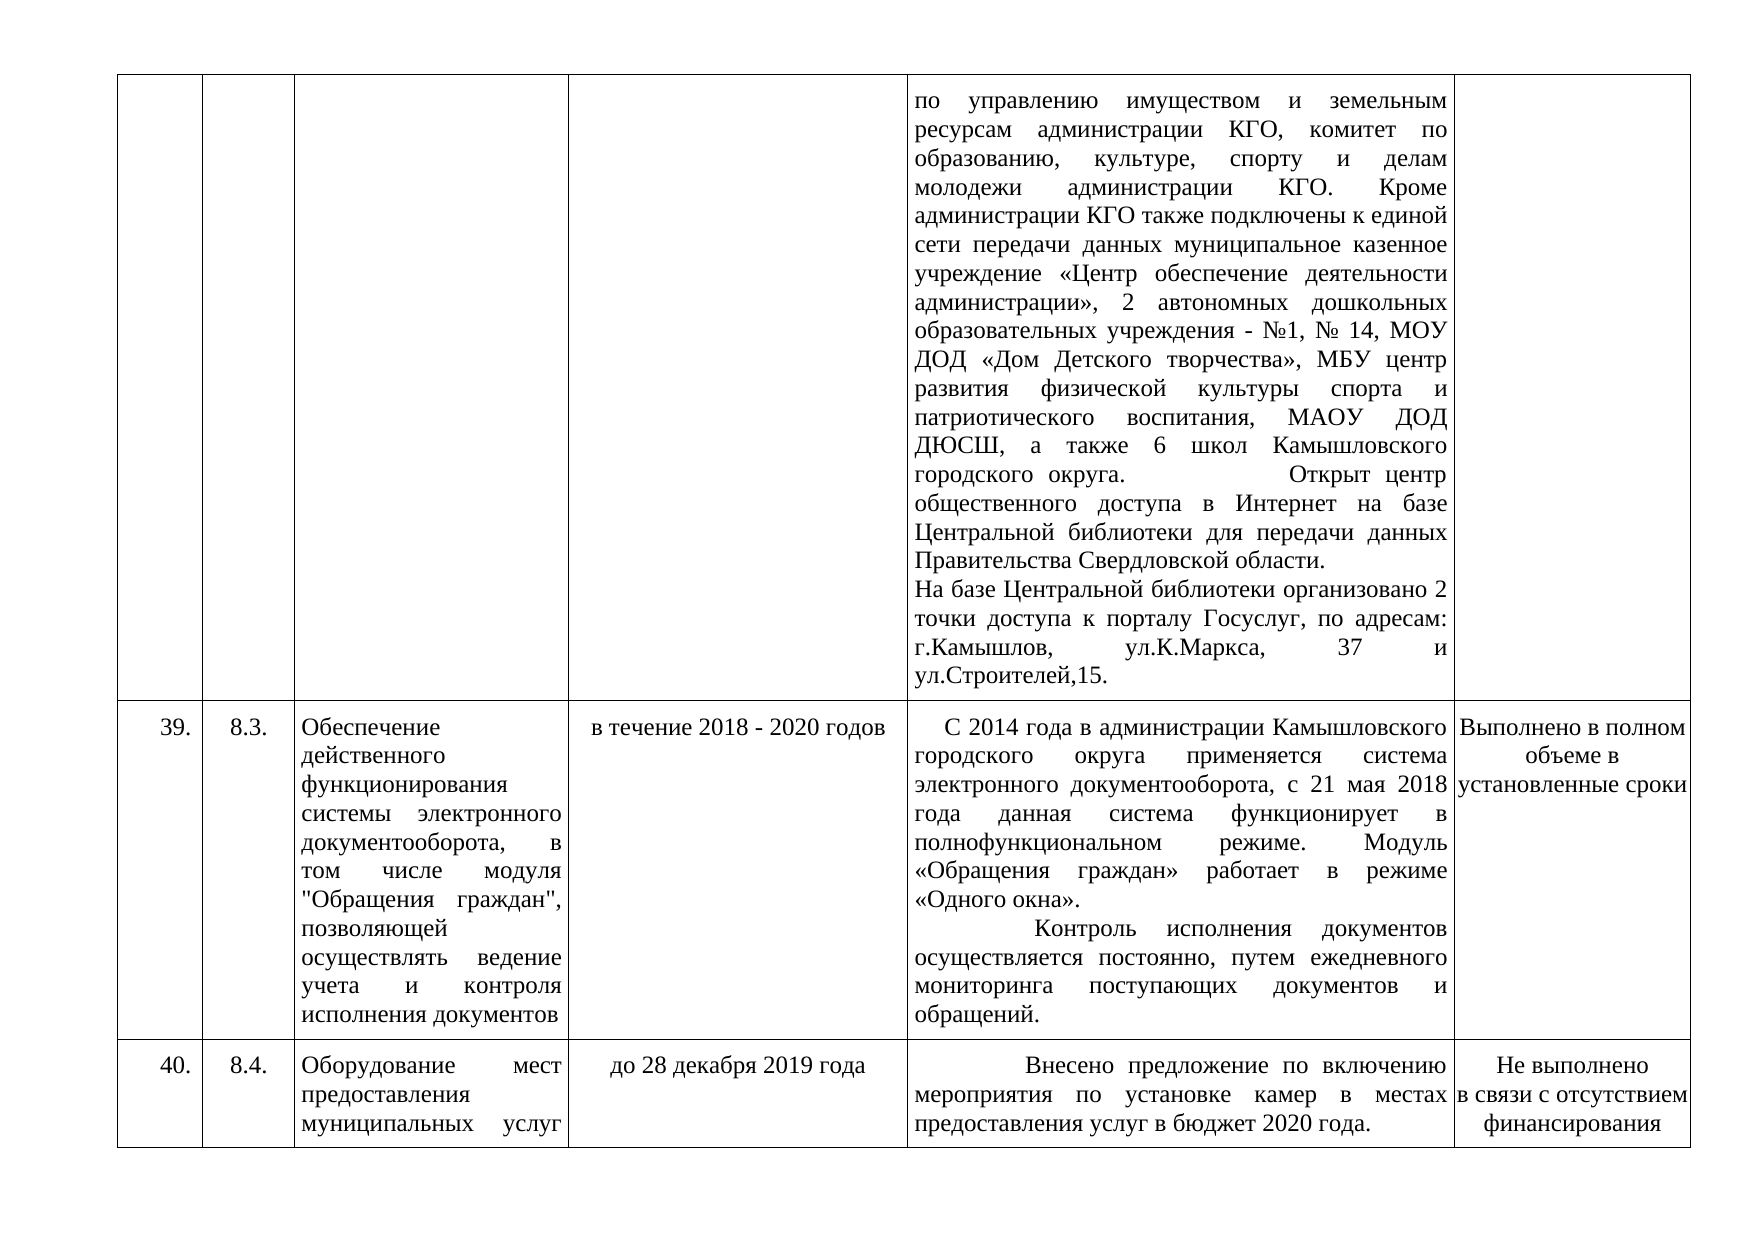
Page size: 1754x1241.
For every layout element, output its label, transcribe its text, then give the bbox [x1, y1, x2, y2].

table_cell [295, 75, 568, 700]
table_cell С 2014 года в администрации Камышловского городского округа применяется система электронного документооборота, с 21 мая 2018 года данная система функционирует в полнофункциональном режиме. Модуль «Обращения граждан» работает в режиме «Одного окна». Контроль исполнения документов осуществляется постоянно, путем ежедневного мониторинга поступающих документов и обращений. [908, 701, 1454, 1038]
table_cell [118, 701, 202, 1038]
table_cell по управлению имуществом и земельным ресурсам администрации КГО, комитет по образованию, культуре, спорту и делам молодежи администрации КГО. Кроме администрации КГО также подключены к единой сети передачи данных муниципальное казенное учреждение «Центр обеспечение деятельности администрации», 2 автономных дошкольных образовательных учреждения - №1, № 14, МОУ ДОД «Дом Детского творчества», МБУ центр развития физической культуры спорта и патриотического воспитания, МАОУ ДОД ДЮСШ, а также 6 школ Камышловского городского округа. Открыт центр общественного доступа в Интернет на базе Центральной библиотеки для передачи данных Правительства Свердловской области. На базе Центральной библиотеки организовано 2 точки доступа к порталу Госуслуг, по адресам: г.Камышлов, ул.К.Маркса, 37 и ул.Строителей,15. [908, 75, 1454, 700]
table_cell [118, 1040, 202, 1147]
table_cell [1455, 75, 1690, 700]
table_cell Оборудование мест предоставления муниципальных услуг [295, 1040, 568, 1147]
table_cell 8.4. [203, 1040, 294, 1147]
table_cell [118, 75, 202, 700]
table_cell Внесено предложение по включению мероприятия по установке камер в местах предоставления услуг в бюджет 2020 года. [908, 1040, 1454, 1147]
table_cell 8.3. [203, 701, 294, 1038]
table_cell [569, 75, 907, 700]
table_cell до 28 декабря 2019 года [569, 1040, 907, 1147]
table_cell Обеспечение действенного функционирования системы электронного документооборота, в том числе модуля "Обращения граждан", позволяющей осуществлять ведение учета и контроля исполнения документов [295, 701, 568, 1038]
table_cell Не выполнено в связи с отсутствием финансирования [1455, 1040, 1690, 1147]
table_cell [203, 75, 294, 700]
table_cell Выполнено в полном объеме в установленные сроки [1455, 701, 1690, 1038]
table_cell в течение 2018 - 2020 годов [569, 701, 907, 1038]
